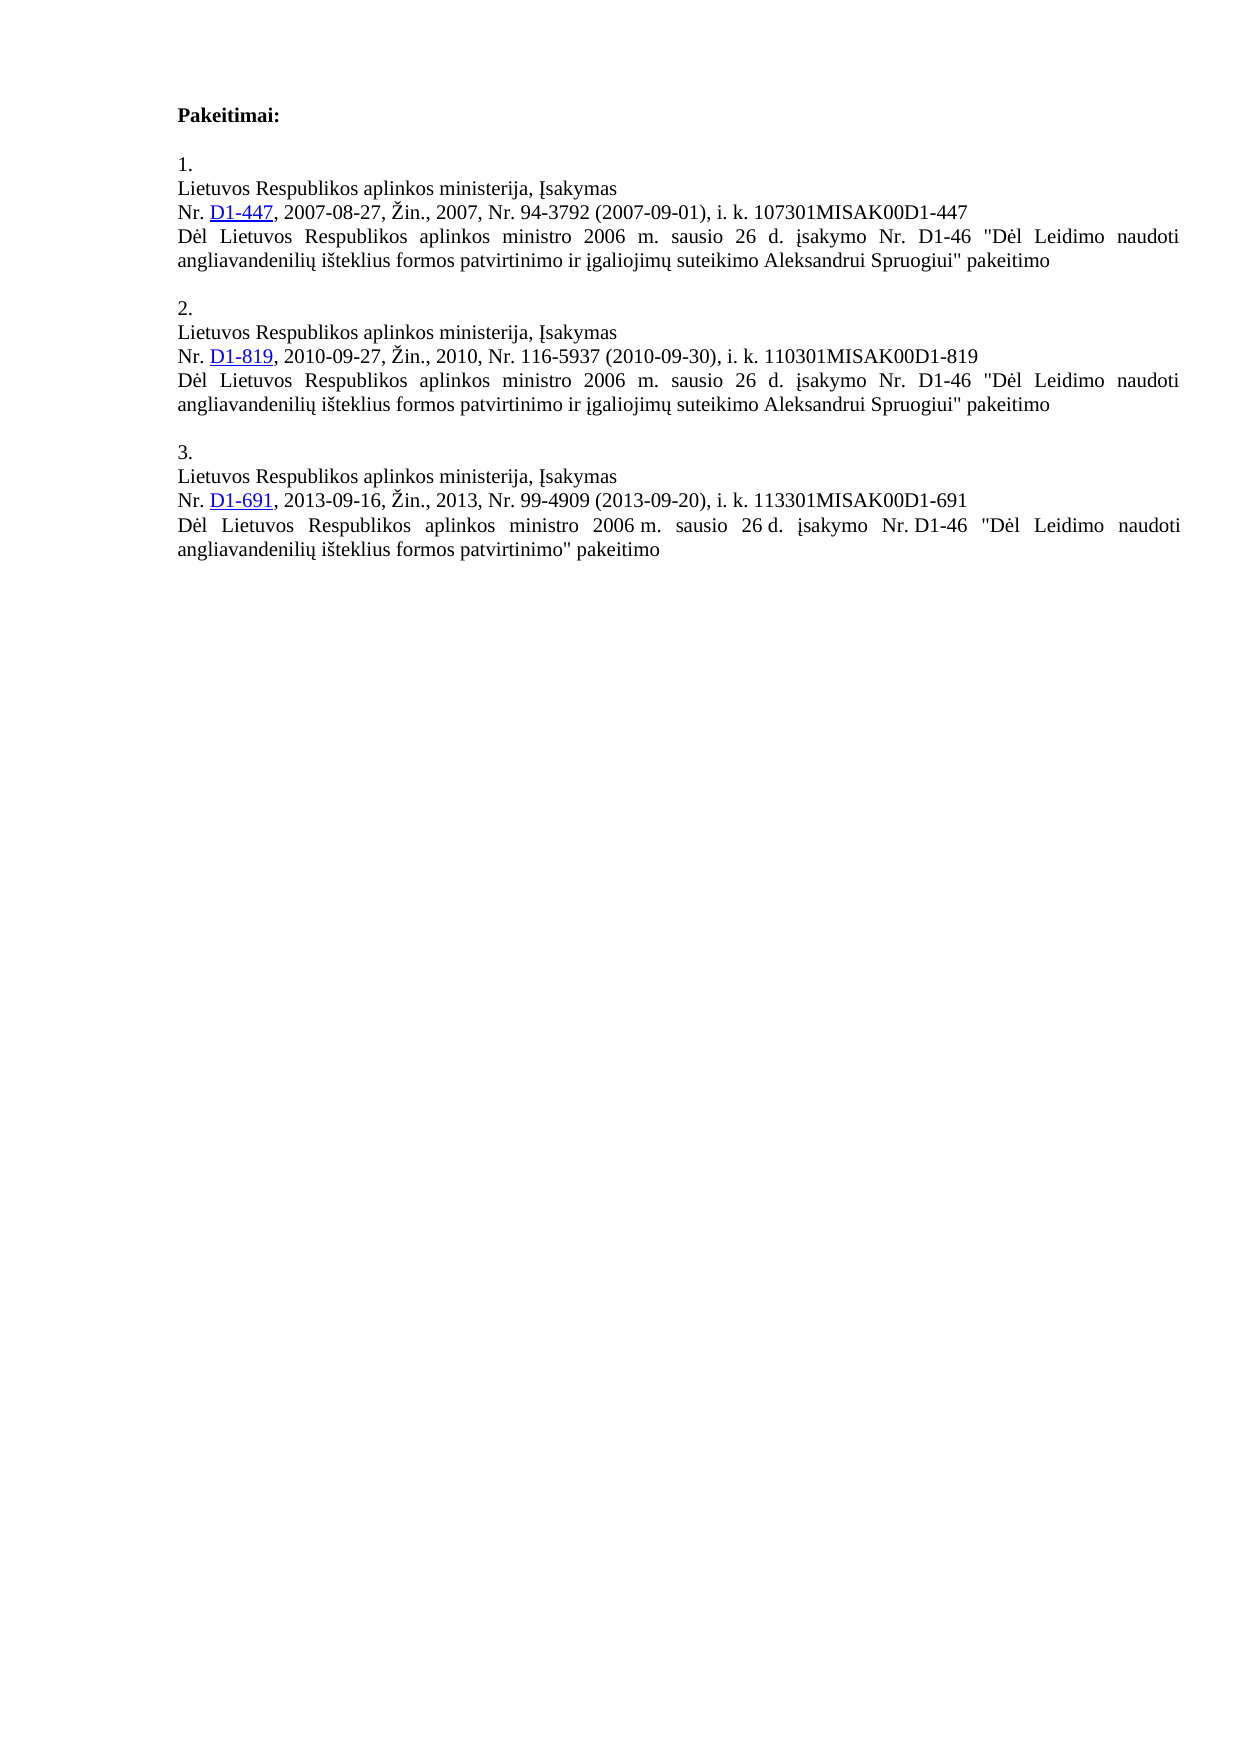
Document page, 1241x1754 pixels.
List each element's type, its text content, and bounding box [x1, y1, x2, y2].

text 1. [177, 152, 1181, 176]
text Nr. D1-819, 2010-09-27, Žin., 2010, Nr. 116-5937 (2010-09-30), i. k. 110301MISAK00D1-819 [177, 344, 1181, 368]
text Lietuvos Respublikos aplinkos ministerija, Įsakymas [177, 176, 1181, 200]
text 2. [177, 296, 1181, 320]
text 3. [177, 440, 1181, 464]
text Dėl Lietuvos Respublikos aplinkos ministro 2006 m. sausio 26 d. įsakymo Nr. D1-46 "Dėl Leidimo naudoti angliavandenilių išteklius formos patvirtinimo ir įgaliojimų suteikimo Aleksandrui Spruogiui" pakeitimo [177, 368, 1181, 416]
text Dėl Lietuvos Respublikos aplinkos ministro 2006 m. sausio 26 d. įsakymo Nr. D1-46 "Dėl Leidimo naudoti angliavandenilių išteklius formos patvirtinimo ir įgaliojimų suteikimo Aleksandrui Spruogiui" pakeitimo [177, 224, 1181, 272]
text Lietuvos Respublikos aplinkos ministerija, Įsakymas [177, 320, 1181, 344]
text Lietuvos Respublikos aplinkos ministerija, Įsakymas [177, 464, 1181, 488]
text Nr. D1-691, 2013-09-16, Žin., 2013, Nr. 99-4909 (2013-09-20), i. k. 113301MISAK00D1-691 [177, 488, 1181, 512]
text Pakeitimai: [177, 103, 1181, 127]
text Dėl Lietuvos Respublikos aplinkos ministro 2006 m. sausio 26 d. įsakymo Nr. D1-46 "Dėl Leidimo naudoti angliavandenilių išteklius formos patvirtinimo" pakeitimo [177, 512, 1181, 561]
text Nr. D1-447, 2007-08-27, Žin., 2007, Nr. 94-3792 (2007-09-01), i. k. 107301MISAK00D1-447 [177, 200, 1181, 224]
